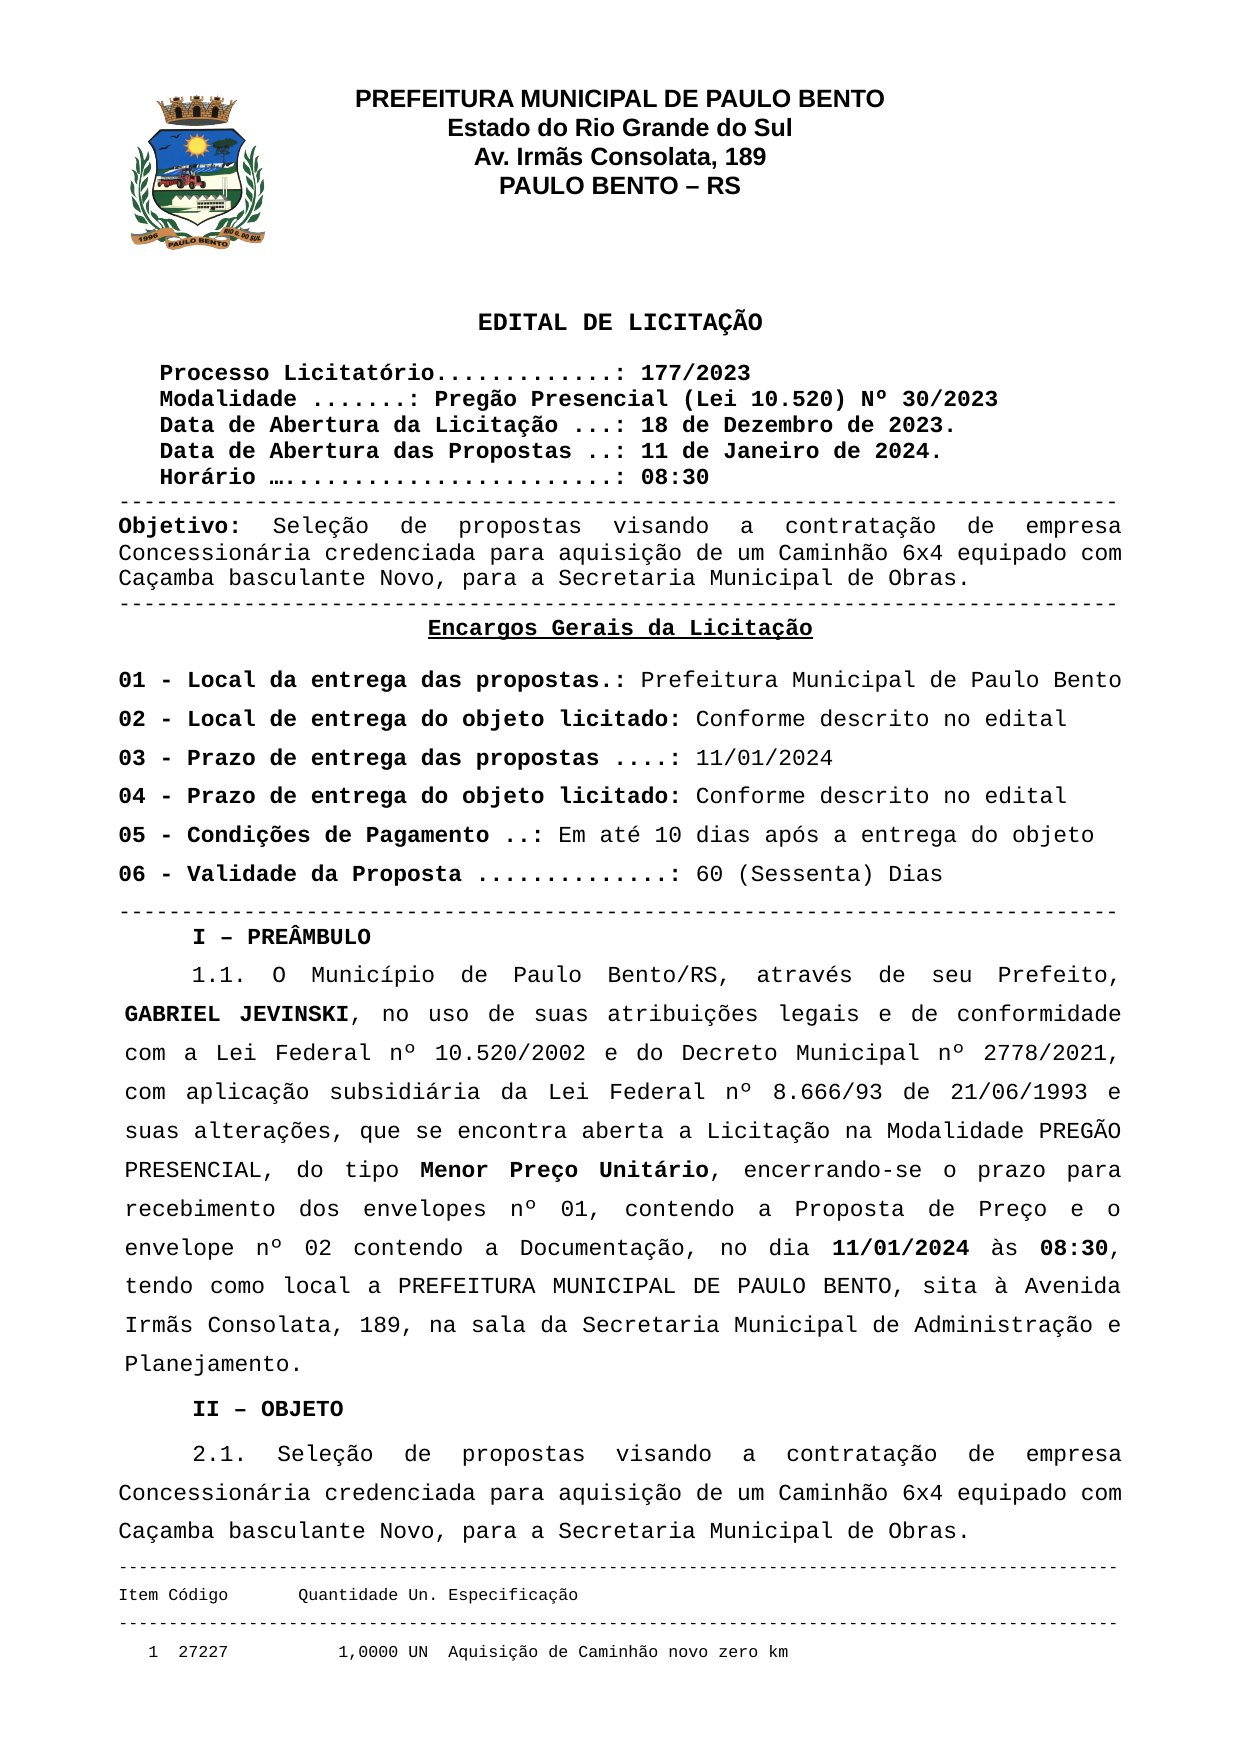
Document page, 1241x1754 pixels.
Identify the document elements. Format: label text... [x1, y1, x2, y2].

text EDITAL DE LICITAÇÃO [118, 309, 1122, 338]
text 05 - Condições de Pagamento ..: Em até 10 dias após a entrega do objeto [118, 824, 1122, 849]
text Data de Abertura das Propostas ..: 11 de Janeiro de 2024. [118, 439, 1122, 465]
text Data de Abertura da Licitação ...: 18 de Dezembro de 2023. [118, 413, 1122, 439]
text 01 - Local da entrega das propostas.: Prefeitura Municipal de Paulo Bento [118, 668, 1122, 694]
text -------------------------------------------------------------------------------- [118, 491, 1122, 515]
text II – OBJETO [118, 1397, 1122, 1423]
text Objetivo: Seleção de propostas visando a contratação de empresa Concessionária credenciada para aquisição de um Caminhão 6x4 equipado com Caçamba basculante Novo, para a Secretaria Municipal de Obras. [118, 515, 1122, 593]
text -------------------------------------------------------------------------------- [118, 901, 1122, 925]
text 04 - Prazo de entrega do objeto licitado: Conforme descrito no edital [118, 785, 1122, 811]
text 2.1. Seleção de propostas visando a contratação de empresa Concessionária credenciada para aquisição de um Caminhão 6x4 equipado com Caçamba basculante Novo, para a Secretaria Municipal de Obras. [118, 1442, 1122, 1546]
text ---------------------------------------------------------------------------------------------------- Item Código Quantidade Un. Especificação ---------------------------------------------------------------------------------------------------- 1 27227 1,0000 UN Aquisição de Caminhão novo zero km [118, 1558, 1122, 1662]
picture [130, 95, 265, 250]
text 02 - Local de entrega do objeto licitado: Conforme descrito no edital [118, 707, 1122, 733]
text I – PREÂMBULO [118, 925, 1122, 951]
text Horário …........................: 08:30 [118, 465, 1122, 491]
text Encargos Gerais da Licitação [118, 616, 1122, 642]
text 06 - Validade da Proposta ..............: 60 (Sessenta) Dias [118, 862, 1122, 888]
text Modalidade .......: Pregão Presencial (Lei 10.520) Nº 30/2023 [118, 387, 1122, 413]
text -------------------------------------------------------------------------------- [118, 593, 1122, 616]
text 1.1. O Município de Paulo Bento/RS, através de seu Prefeito, GABRIEL JEVINSKI, no uso de suas atribuições legais e de conformidade com a Lei Federal nº 10.520/2002 e do Decreto Municipal nº 2778/2021, com aplicação subsidiária da Lei Federal nº 8.666/93 de 21/06/1993 e suas alterações, que se encontra aberta a Licitação na Modalidade PREGÃO PRESENCIAL, do tipo Menor Preço Unitário, encerrando-se o prazo para recebimento dos envelopes nº 01, contendo a Proposta de Preço e o envelope nº 02 contendo a Documentação, no dia 11/01/2024 às 08:30, tendo como local a PREFEITURA MUNICIPAL DE PAULO BENTO, sita à Avenida Irmãs Consolata, 189, na sala da Secretaria Municipal de Administração e Planejamento. [124, 964, 1122, 1378]
text Processo Licitatório.............: 177/2023 [118, 362, 1122, 387]
text 03 - Prazo de entrega das propostas ....: 11/01/2024 [118, 746, 1122, 772]
